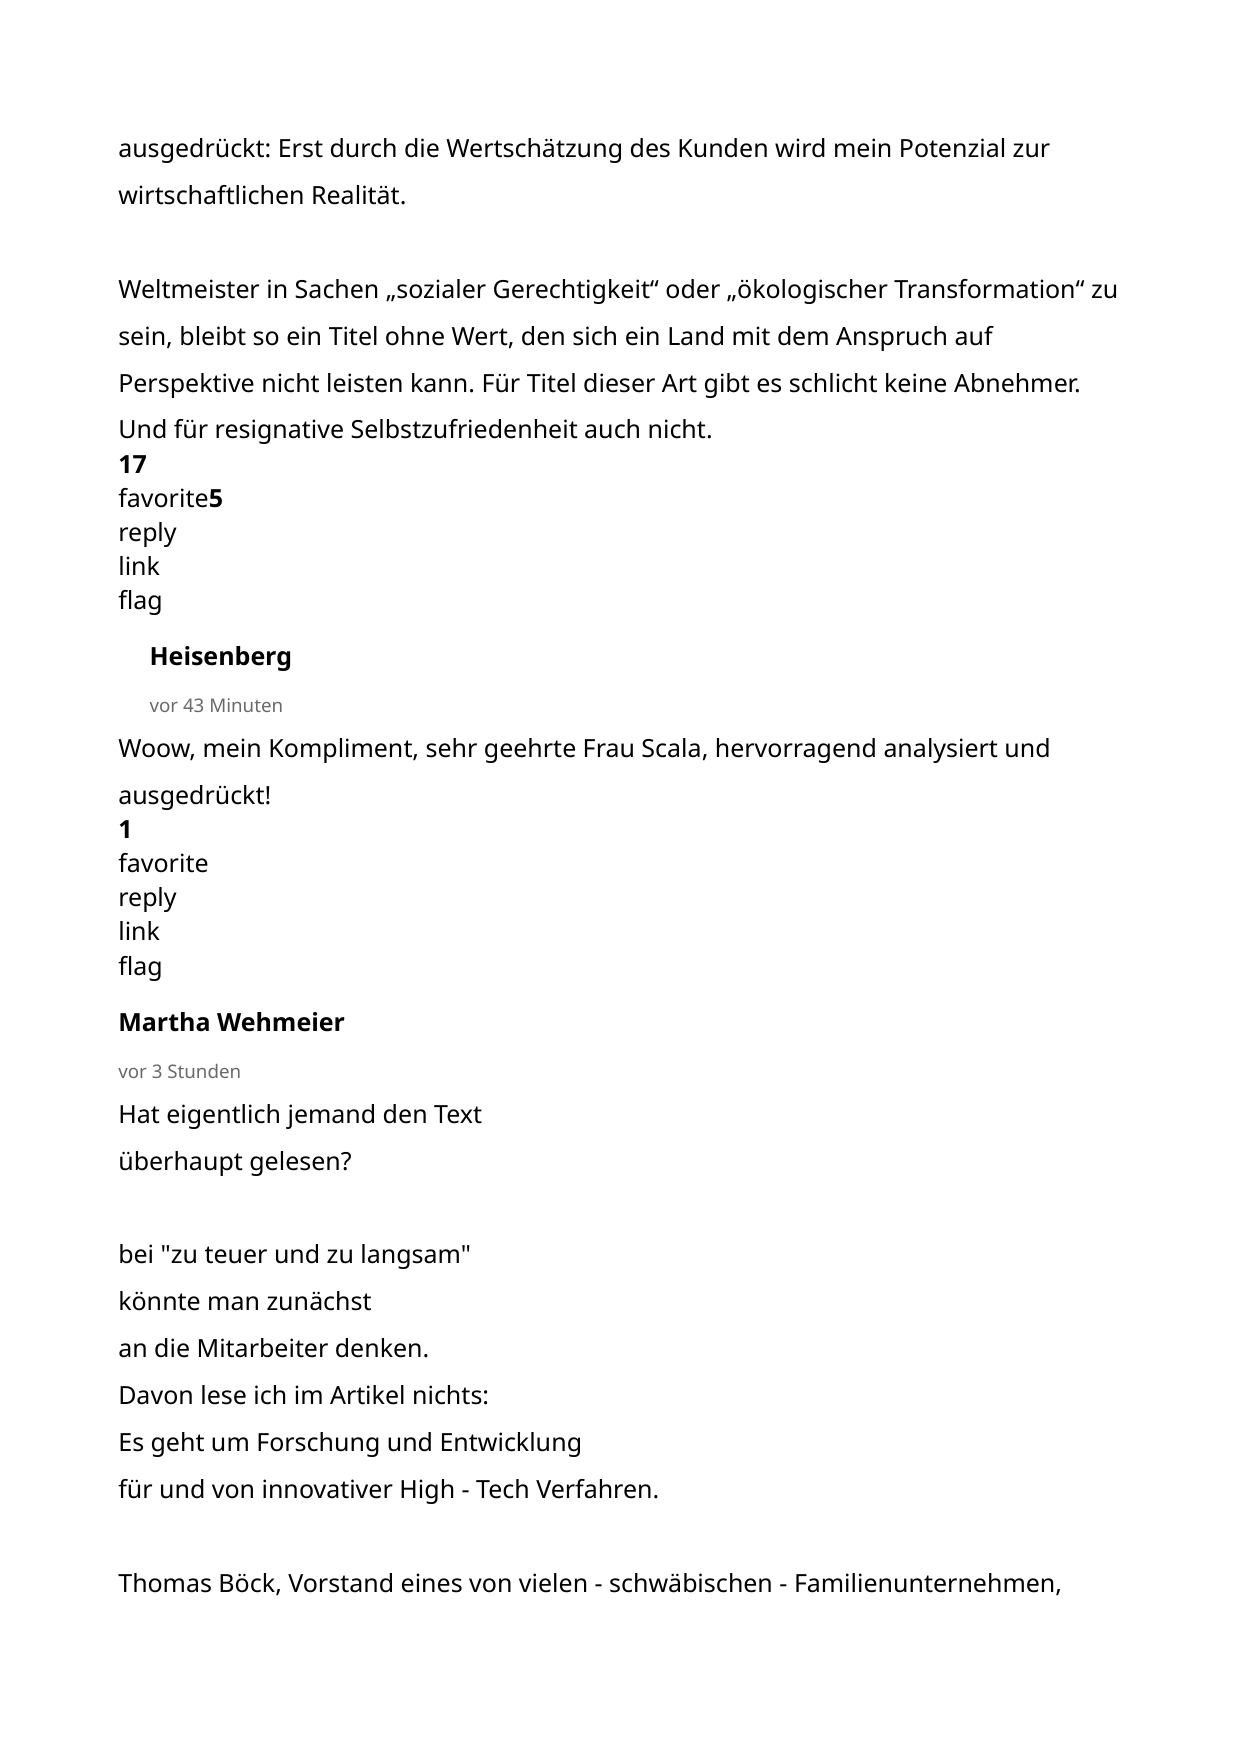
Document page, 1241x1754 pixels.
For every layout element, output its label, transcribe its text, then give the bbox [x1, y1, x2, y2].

text Woow, mein Kompliment, sehr geehrte Frau Scala, hervorragend analysiert und ausgedrückt! [118, 718, 1122, 812]
text reply [118, 514, 1122, 548]
text link [118, 548, 1122, 582]
text flag [118, 948, 1122, 982]
text 1 [118, 812, 1122, 846]
text 17 [118, 446, 1122, 480]
text link [118, 914, 1122, 948]
text ausgedrückt: Erst durch die Wertschätzung des Kunden wird mein Potenzial zur wirtschaftlichen Realität. Weltmeister in Sachen „sozialer Gerechtigkeit“ oder „ökologischer Transformation“ zu sein, bleibt so ein Titel ohne Wert, den sich ein Land mit dem Anspruch auf Perspektive nicht leisten kann. Für Titel dieser Art gibt es schlicht keine Abnehmer. Und für resignative Selbstzufriedenheit auch nicht. [118, 118, 1122, 446]
text favorite5 [118, 480, 1122, 514]
text vor 43 Minuten [149, 688, 1122, 718]
text flag [118, 582, 1122, 617]
text vor 3 Stunden [118, 1054, 1122, 1084]
text reply [118, 880, 1122, 914]
text Hat eigentlich jemand den Text überhaupt gelesen? bei "zu teuer und zu langsam" könnte man zunächst an die Mitarbeiter denken. Davon lese ich im Artikel nichts: Es geht um Forschung und Entwicklung für und von innovativer High - Tech Verfahren. Thomas Böck, Vorstand eines von vielen - schwäbischen - Familienunternehmen, [118, 1084, 1122, 1599]
text Heisenberg [149, 632, 1114, 673]
text favorite [118, 846, 1122, 880]
text Martha Wehmeier [118, 998, 1114, 1038]
